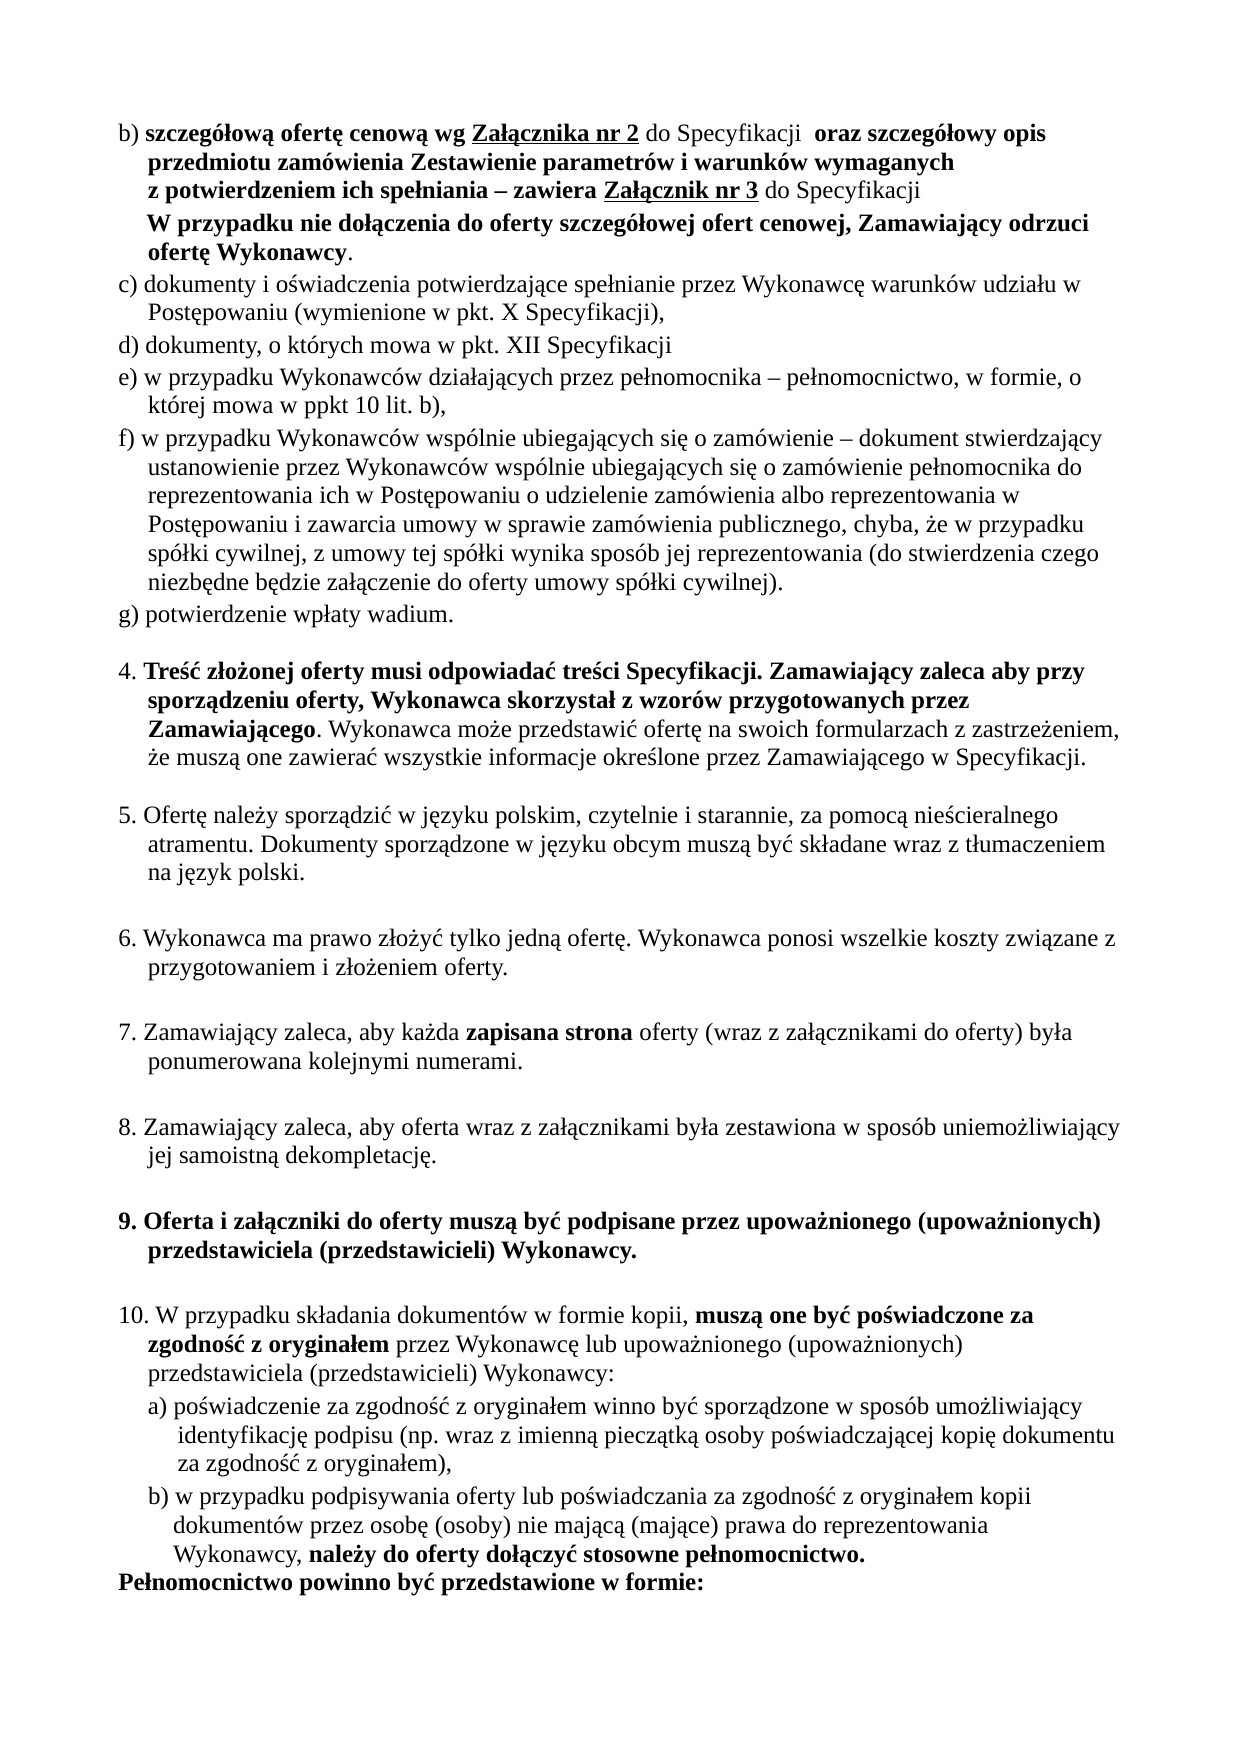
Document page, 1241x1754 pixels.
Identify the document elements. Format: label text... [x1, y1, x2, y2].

text f) w przypadku Wykonawców wspólnie ubiegających się o zamówienie – dokument stwierdzający ustanowienie przez Wykonawców wspólnie ubiegających się o zamówienie pełnomocnika do reprezentowania ich w Postępowaniu o udzielenie zamówienia albo reprezentowania w Postępowaniu i zawarcia umowy w sprawie zamówienia publicznego, chyba, że w przypadku spółki cywilnej, z umowy tej spółki wynika sposób jej reprezentowania (do stwierdzenia czego niezbędne będzie załączenie do oferty umowy spółki cywilnej). [118, 423, 1122, 595]
text 10. W przypadku składania dokumentów w formie kopii, muszą one być poświadczone za zgodność z oryginałem przez Wykonawcę lub upoważnionego (upoważnionych) przedstawiciela (przedstawicieli) Wykonawcy: [118, 1301, 1122, 1387]
text 8. Zamawiający zaleca, aby oferta wraz z załącznikami była zestawiona w sposób uniemożliwiający jej samoistną dekompletację. [118, 1112, 1122, 1169]
text 6. Wykonawca ma prawo złożyć tylko jedną ofertę. Wykonawca ponosi wszelkie koszty związane z przygotowaniem i złożeniem oferty. [118, 923, 1122, 981]
text 7. Zamawiający zaleca, aby każda zapisana strona oferty (wraz z załącznikami do oferty) była ponumerowana kolejnymi numerami. [118, 1017, 1122, 1075]
text b) szczegółową ofertę cenową wg Załącznika nr 2 do Specyfikacji oraz szczegółowy opis przedmiotu zamówienia Zestawienie parametrów i warunków wymaganych z potwierdzeniem ich spełniania – zawiera Załącznik nr 3 do Specyfikacji [118, 118, 1122, 204]
text d) dokumenty, o których mowa w pkt. XII Specyfikacji [118, 330, 1122, 358]
text 4. Treść złożonej oferty musi odpowiadać treści Specyfikacji. Zamawiający zaleca aby przy sporządzeniu oferty, Wykonawca skorzystał z wzorów przygotowanych przez Zamawiającego. Wykonawca może przedstawić ofertę na swoich formularzach z zastrzeżeniem, że muszą one zawierać wszystkie informacje określone przez Zamawiającego w Specyfikacji. [118, 656, 1122, 771]
text W przypadku nie dołączenia do oferty szczegółowej ofert cenowej, Zamawiający odrzuci ofertę Wykonawcy. [146, 208, 1122, 265]
text 5. Ofertę należy sporządzić w języku polskim, czytelnie i starannie, za pomocą nieścieralnego atramentu. Dokumenty sporządzone w języku obcym muszą być składane wraz z tłumaczeniem na język polski. [118, 800, 1122, 886]
text 9. Oferta i załączniki do oferty muszą być podpisane przez upoważnionego (upoważnionych) przedstawiciela (przedstawicieli) Wykonawcy. [118, 1206, 1122, 1264]
text Pełnomocnictwo powinno być przedstawione w formie: [118, 1567, 1122, 1596]
text g) potwierdzenie wpłaty wadium. [118, 599, 1122, 627]
text e) w przypadku Wykonawców działających przez pełnomocnika – pełnomocnictwo, w formie, o której mowa w ppkt 10 lit. b), [118, 362, 1122, 419]
text a) poświadczenie za zgodność z oryginałem winno być sporządzone w sposób umożliwiający identyfikację podpisu (np. wraz z imienną pieczątką osoby poświadczającej kopię dokumentu za zgodność z oryginałem), [148, 1391, 1122, 1477]
text b) w przypadku podpisywania oferty lub poświadczania za zgodność z oryginałem kopii dokumentów przez osobę (osoby) nie mającą (mające) prawa do reprezentowania Wykonawcy, należy do oferty dołączyć stosowne pełnomocnictwo. [148, 1481, 1122, 1567]
text c) dokumenty i oświadczenia potwierdzające spełnianie przez Wykonawcę warunków udziału w Postępowaniu (wymienione w pkt. X Specyfikacji), [118, 269, 1122, 326]
